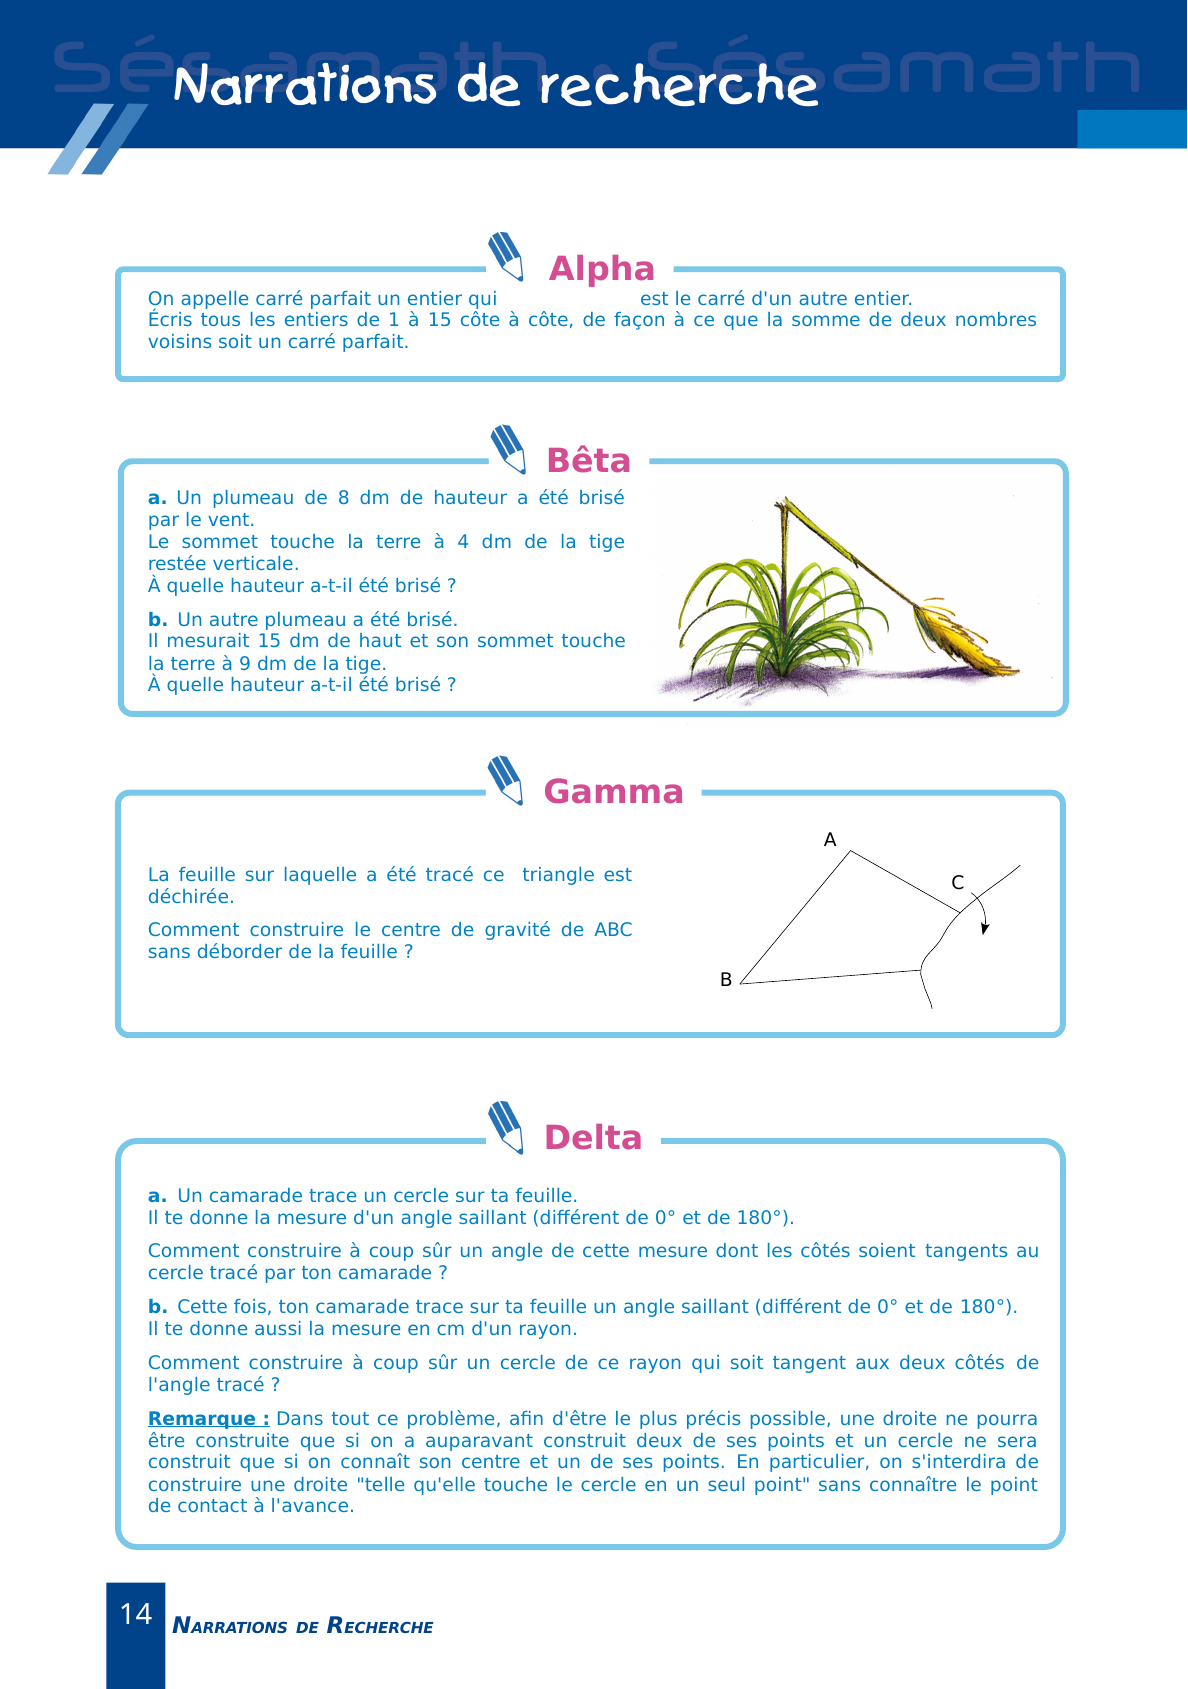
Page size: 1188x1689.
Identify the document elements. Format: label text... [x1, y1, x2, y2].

list Un camarade trace un cercle sur ta feuille. Il te donne la mesure d'un angle saillant (différent de 0° et de 180°). [148, 1184, 1039, 1228]
picture [0, 0, 1187, 175]
picture [649, 465, 1062, 710]
text Comment construire le centre de gravité de ABC sans déborder de la feuille ? [148, 919, 633, 963]
list Le sommet touche la terre à 4 dm de la tige restée verticale. [148, 531, 626, 575]
text Remarque : Dans tout ce problème, afin d'être le plus précis possible, une droite ne pourra être construite que si on a auparavant construit deux de ses points et un cercle ne sera construit que si on connaît son centre et un de ses points. En particulier, on s'interdira de construire une droite "telle qu'elle touche le cercle en un seul point" sans connaître le point de contact à l'avance. [148, 1407, 1039, 1517]
list Cette fois, ton camarade trace sur ta feuille un angle saillant (différent de 0° et de 180°). Il te donne aussi la mesure en cm d'un rayon. [148, 1296, 1039, 1340]
picture [649, 715, 1063, 729]
list À quelle hauteur a-t-il été brisé ? [148, 575, 626, 597]
list Un plumeau de 8 dm de hauteur a été brisé par le vent. [148, 487, 626, 531]
text On appelle carré parfait un entier qui est le carré d'un autre entier. Écris tous les entiers de 1 à 15 côte à côte, de façon à ce que la somme de deux nombres voisins soit un carré parfait. [148, 287, 1039, 353]
list Un autre plumeau a été brisé. Il mesurait 15 dm de haut et son sommet touche la terre à 9 dm de la tige. À quelle hauteur a-t-il été brisé ? [148, 608, 626, 696]
text Comment construire à coup sûr un cercle de ce rayon qui soit tangent aux deux côtés de l'angle tracé ? [148, 1352, 1039, 1396]
picture [486, 1101, 549, 1157]
text Comment construire à coup sûr un angle de cette mesure dont les côtés soient tangents au cercle tracé par ton camarade ? [148, 1240, 1039, 1284]
text La feuille sur laquelle a été tracé ce triangle est déchirée. [148, 863, 633, 907]
picture [488, 424, 551, 477]
picture [486, 232, 549, 284]
picture [485, 755, 549, 808]
